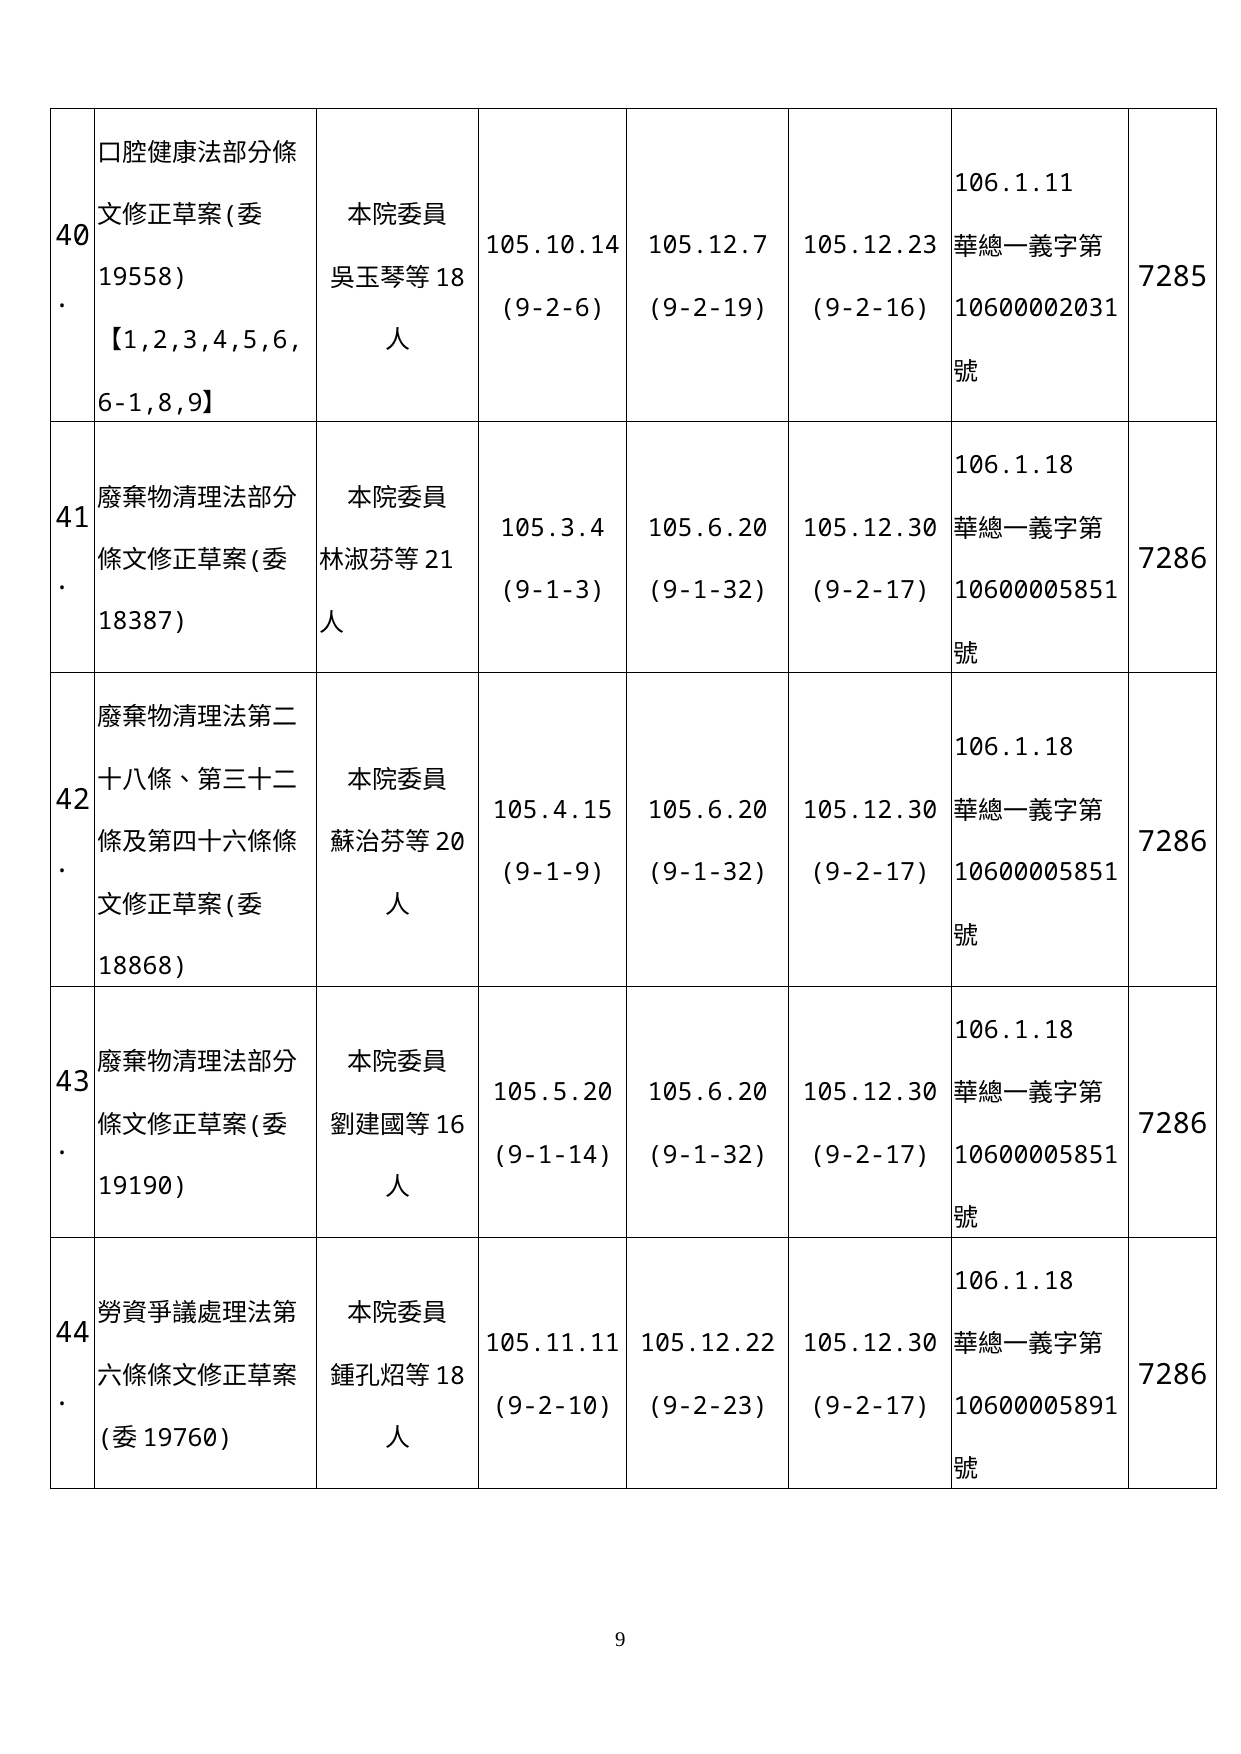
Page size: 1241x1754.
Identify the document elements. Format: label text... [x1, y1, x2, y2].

table_cell 7286 [1129, 987, 1216, 1237]
table_cell [51, 109, 94, 421]
table_cell 106.1.11 華總一義字第10600002031號 [952, 109, 1128, 421]
table_cell 105.12.30 (9-2-17) [789, 673, 951, 986]
table_cell 105.3.4 (9-1-3) [479, 422, 626, 672]
table_cell [51, 422, 94, 672]
table_cell 7285 [1129, 109, 1216, 421]
table_cell 廢棄物清理法部分條文修正草案(委18387) [95, 422, 316, 672]
table_cell 7286 [1129, 1238, 1216, 1488]
table_cell 7286 [1129, 422, 1216, 672]
table_cell 105.6.20 (9-1-32) [627, 422, 788, 672]
table_cell [51, 1238, 94, 1488]
table_cell 105.6.20 (9-1-32) [627, 673, 788, 986]
table_cell 105.12.30 (9-2-17) [789, 987, 951, 1237]
table_cell 本院委員 吳玉琴等18人 [317, 109, 478, 421]
table_cell 勞資爭議處理法第六條條文修正草案(委19760) [95, 1238, 316, 1488]
table_cell 7286 [1129, 673, 1216, 986]
table_cell 105.12.30 (9-2-17) [789, 422, 951, 672]
table_cell 本院委員 鍾孔炤等18人 [317, 1238, 478, 1488]
table_cell 106.1.18 華總一義字第10600005891號 [952, 1238, 1128, 1488]
table_cell 廢棄物清理法部分條文修正草案(委19190) [95, 987, 316, 1237]
table_cell 105.11.11 (9-2-10) [479, 1238, 626, 1488]
table_cell 106.1.18 華總一義字第10600005851號 [952, 673, 1128, 986]
table_cell 105.6.20 (9-1-32) [627, 987, 788, 1237]
table_cell 105.12.30 (9-2-17) [789, 1238, 951, 1488]
table_cell 105.12.23 (9-2-16) [789, 109, 951, 421]
table_cell 105.12.22 (9-2-23) [627, 1238, 788, 1488]
table_cell 106.1.18 華總一義字第10600005851號 [952, 987, 1128, 1237]
table_cell [51, 987, 94, 1237]
table_cell 105.4.15 (9-1-9) [479, 673, 626, 986]
table_cell 本院委員 劉建國等16人 [317, 987, 478, 1237]
table_cell 本院委員 林淑芬等21人 [317, 422, 478, 672]
table_cell 口腔健康法部分條文修正草案(委19558) 【1,2,3,4,5,6,6-1,8,9】 [95, 109, 316, 421]
table_cell 105.12.7 (9-2-19) [627, 109, 788, 421]
table_cell 廢棄物清理法第二十八條、第三十二條及第四十六條條文修正草案(委18868) [95, 673, 316, 986]
table_cell 106.1.18 華總一義字第10600005851號 [952, 422, 1128, 672]
table_cell 105.5.20 (9-1-14) [479, 987, 626, 1237]
table_cell 本院委員 蘇治芬等20人 [317, 673, 478, 986]
table_cell 105.10.14 (9-2-6) [479, 109, 626, 421]
table_cell [51, 673, 94, 986]
